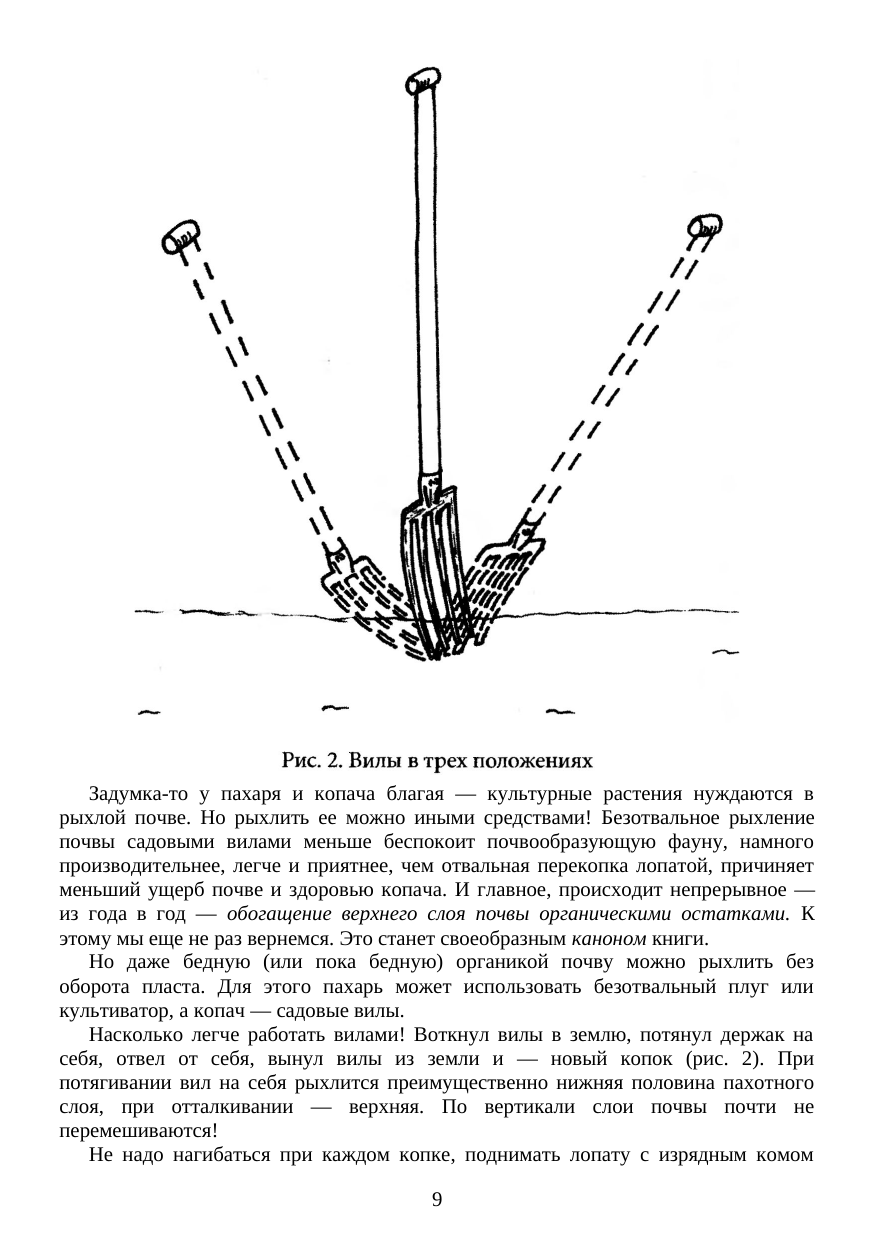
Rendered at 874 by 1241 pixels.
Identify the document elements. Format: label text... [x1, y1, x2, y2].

picture [134, 59, 740, 781]
text Не надо нагибаться при каждом копке, поднимать лопату с изрядным комом [59, 1142, 815, 1166]
text Насколько легче работать вилами! Воткнул вилы в землю, потянул держак на себя, отвел от себя, вынул вилы из земли и ― новый копок (рис. 2). При потягивании вил на себя рыхлится преимущественно нижняя половина пахотного слоя, при отталкивании ― верхняя. По вертикали слои почвы почти не перемешиваются! [59, 1022, 815, 1142]
text Но даже бедную (или пока бедную) органикой почву можно рыхлить без оборота пласта. Для этого пахарь может использовать безотвальный плуг или культиватор, а копач ― садовые вилы. [59, 949, 815, 1022]
text Задумка-то у пахаря и копача благая ― культурные растения нуждаются в рыхлой почве. Но рыхлить ее можно иными средствами! Безотвальное рыхление почвы садовыми вилами меньше беспокоит почвообразующую фауну, намного производительнее, легче и приятнее, чем отвальная перекопка лопатой, причиняет меньший ущерб почве и здоровью копача. И главное, происходит непрерывное ― из года в год ― обогащение верхнего слоя почвы органическими остатками. К этому мы еще не раз вернемся. Это станет своеобразным каноном книги. [59, 59, 815, 949]
